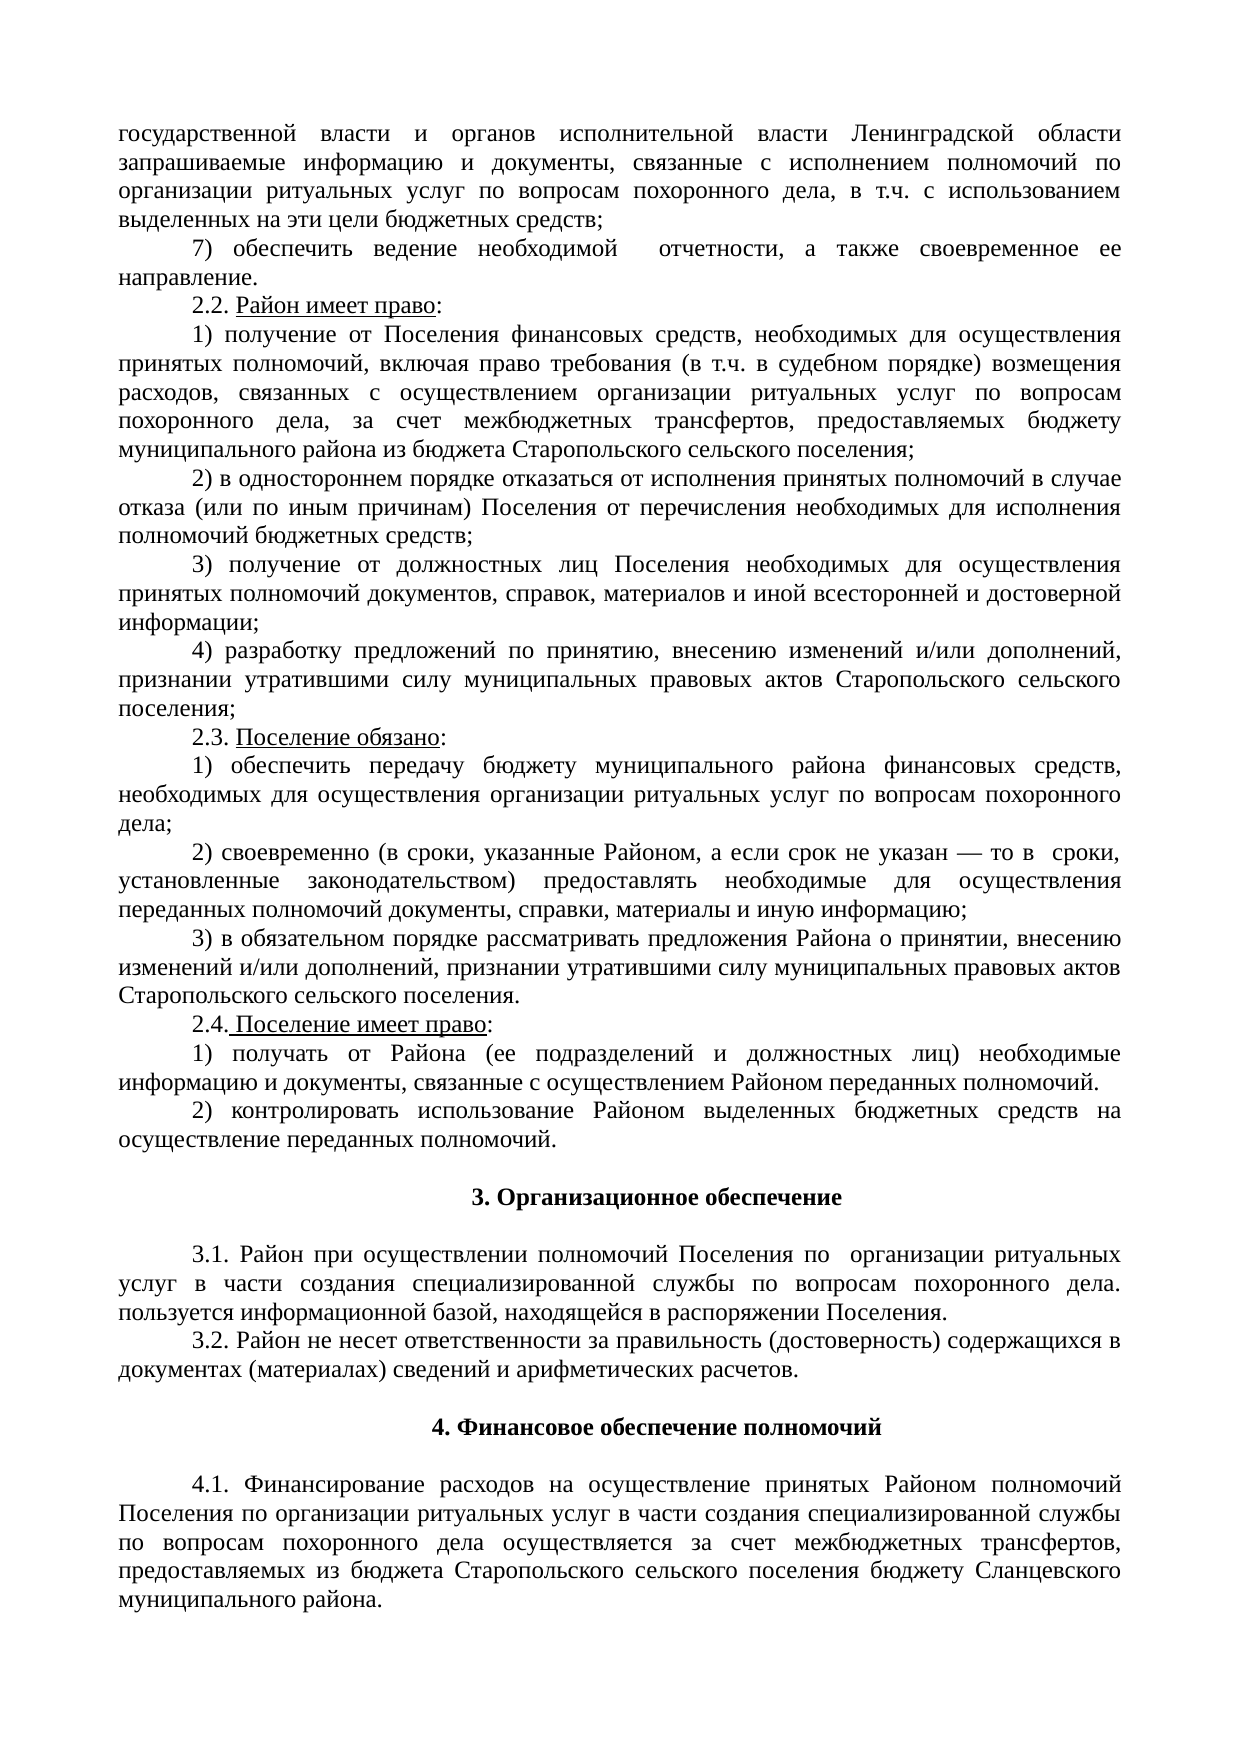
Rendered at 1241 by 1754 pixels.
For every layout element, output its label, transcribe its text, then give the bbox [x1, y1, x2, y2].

text 1) получение от Поселения финансовых средств, необходимых для осуществления принятых полномочий, включая право требования (в т.ч. в судебном порядке) возмещения расходов, связанных с осуществлением организации ритуальных услуг по вопросам похоронного дела, за счет межбюджетных трансфертов, предоставляемых бюджету муниципального района из бюджета Старопольского сельского поселения; [118, 319, 1122, 463]
text 3) получение от должностных лиц Поселения необходимых для осуществления принятых полномочий документов, справок, материалов и иной всесторонней и достоверной информации; [118, 549, 1122, 636]
text 3.2. Район не несет ответственности за правильность (достоверность) содержащихся в документах (материалах) сведений и арифметических расчетов. [118, 1326, 1122, 1383]
text 1) получать от Района (ее подразделений и должностных лиц) необходимые информацию и документы, связанные с осуществлением Районом переданных полномочий. [118, 1038, 1122, 1096]
text 4) разработку предложений по принятию, внесению изменений и/или дополнений, признании утратившими силу муниципальных правовых актов Старопольского сельского поселения; [118, 636, 1122, 722]
text 3. Организационное обеспечение [118, 1182, 1122, 1211]
text 2) в одностороннем порядке отказаться от исполнения принятых полномочий в случае отказа (или по иным причинам) Поселения от перечисления необходимых для исполнения полномочий бюджетных средств; [118, 463, 1122, 549]
text 3.1. Район при осуществлении полномочий Поселения по организации ритуальных услуг в части создания специализированной службы по вопросам похоронного дела. пользуется информационной базой, находящейся в распоряжении Поселения. [118, 1239, 1122, 1326]
text 4.1. Финансирование расходов на осуществление принятых Районом полномочий Поселения по организации ритуальных услуг в части создания специализированной службы по вопросам похоронного дела осуществляется за счет межбюджетных трансфертов, предоставляемых из бюджета Старопольского сельского поселения бюджету Сланцевского муниципального района. [118, 1469, 1122, 1613]
text государственной власти и органов исполнительной власти Ленинградской области запрашиваемые информацию и документы, связанные с исполнением полномочий по организации ритуальных услуг по вопросам похоронного дела, в т.ч. с использованием выделенных на эти цели бюджетных средств; [118, 118, 1122, 233]
text 2) своевременно (в сроки, указанные Районом, а если срок не указан — то в сроки, установленные законодательством) предоставлять необходимые для осуществления переданных полномочий документы, справки, материалы и иную информацию; [118, 837, 1122, 923]
text 2.4. Поселение имеет право: [118, 1009, 1122, 1038]
text 1) обеспечить передачу бюджету муниципального района финансовых средств, необходимых для осуществления организации ритуальных услуг по вопросам похоронного дела; [118, 751, 1122, 837]
text 2.2. Район имеет право: [118, 291, 1122, 319]
text 4. Финансовое обеспечение полномочий [118, 1412, 1122, 1441]
text 2.3. Поселение обязано: [118, 722, 1122, 751]
text 2) контролировать использование Районом выделенных бюджетных средств на осуществление переданных полномочий. [118, 1096, 1122, 1153]
text 7) обеспечить ведение необходимой отчетности, а также своевременное ее направление. [118, 233, 1122, 291]
text 3) в обязательном порядке рассматривать предложения Района о принятии, внесению изменений и/или дополнений, признании утратившими силу муниципальных правовых актов Старопольского сельского поселения. [118, 923, 1122, 1009]
